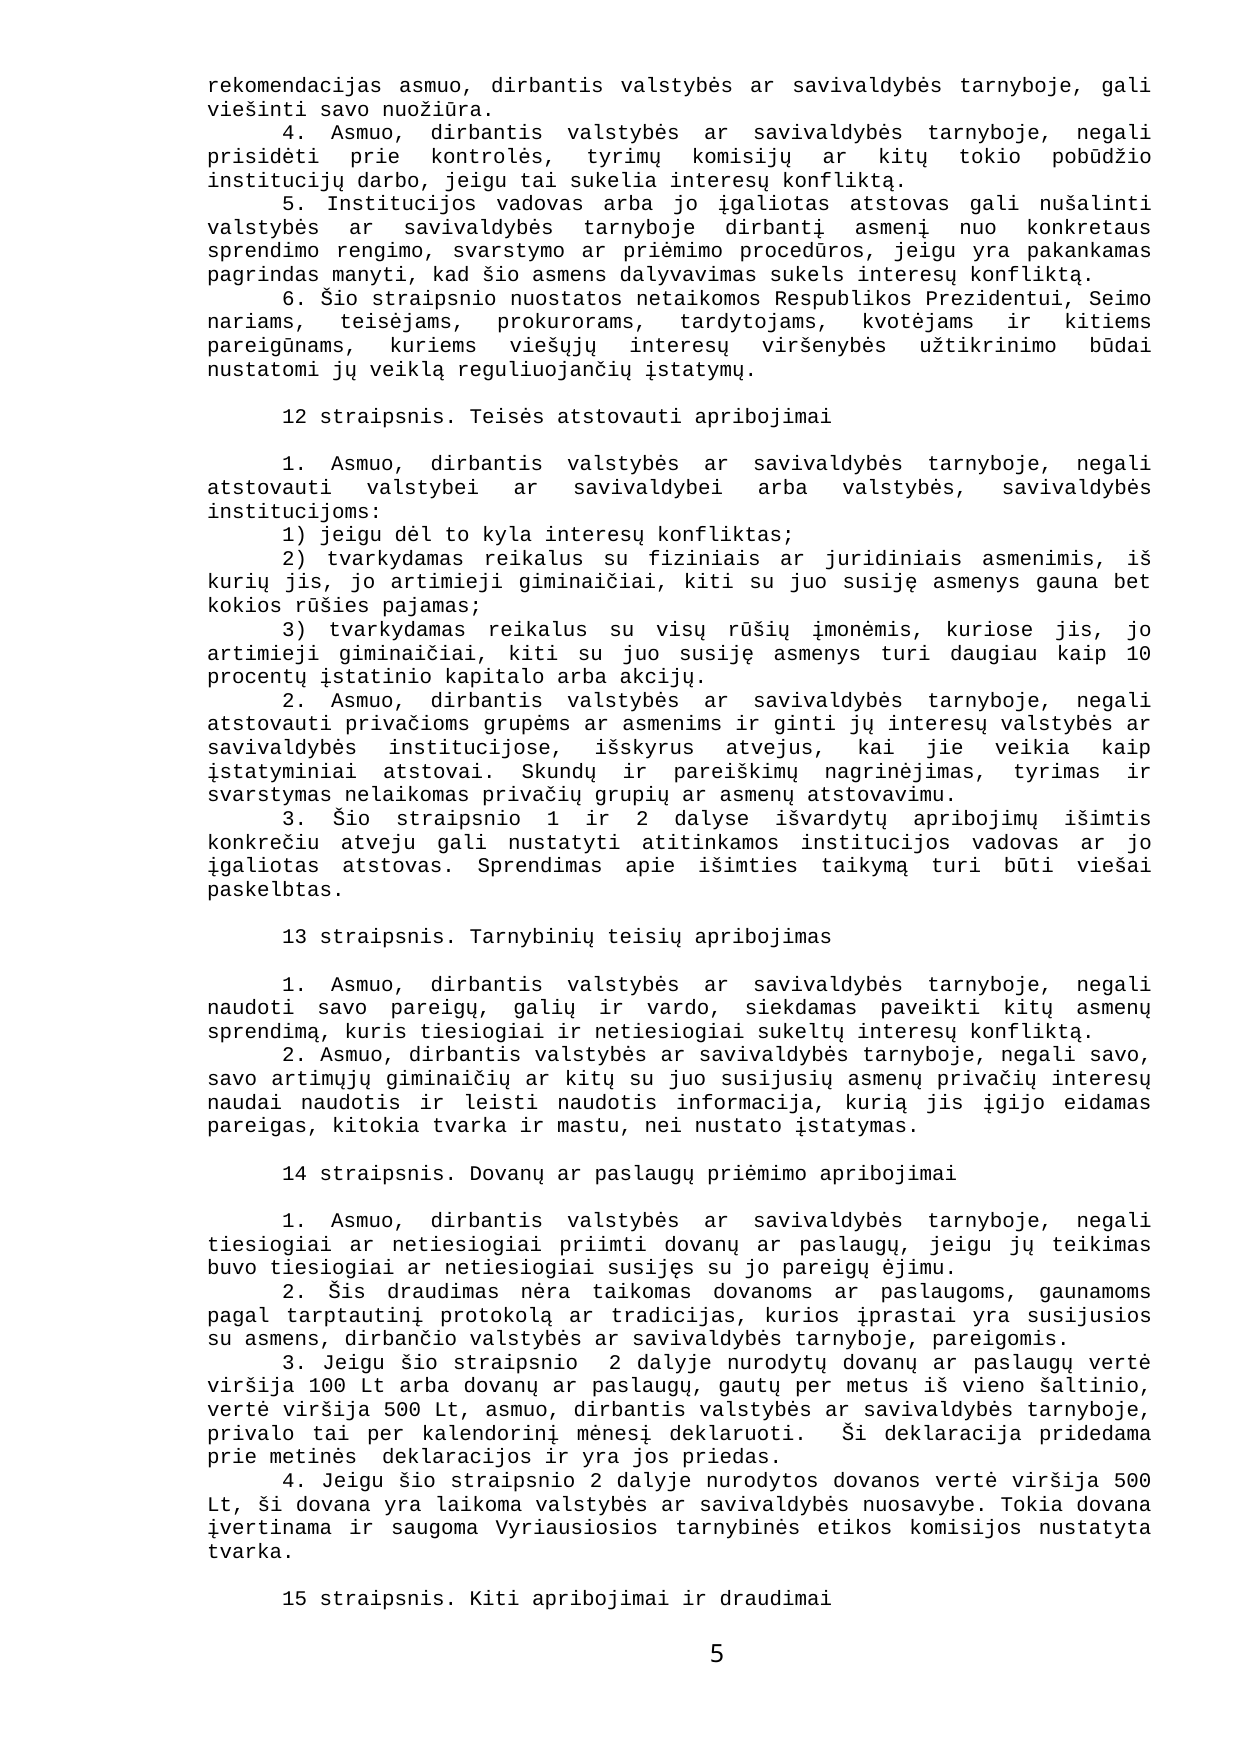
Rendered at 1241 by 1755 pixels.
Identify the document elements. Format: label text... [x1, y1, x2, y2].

text 2. Asmuo, dirbantis valstybės ar savivaldybės tarnyboje, negali savo, savo artimųjų giminaičių ar kitų su juo susijusių asmenų privačių interesų naudai naudotis ir leisti naudotis informacija, kurią jis įgijo eidamas pareigas, kitokia tvarka ir mastu, nei nustato įstatymas. [207, 1044, 1152, 1139]
text 5. Institucijos vadovas arba jo įgaliotas atstovas gali nušalinti valstybės ar savivaldybės tarnyboje dirbantį asmenį nuo konkretaus sprendimo rengimo, svarstymo ar priėmimo procedūros, jeigu yra pakankamas pagrindas manyti, kad šio asmens dalyvavimas sukels interesų konfliktą. [207, 193, 1152, 288]
text 1) jeigu dėl to kyla interesų konfliktas; [207, 524, 1152, 548]
text 3. Šio straipsnio 1 ir 2 dalyse išvardytų apribojimų išimtis konkrečiu atveju gali nustatyti atitinkamos institucijos vadovas ar jo įgaliotas atstovas. Sprendimas apie išimties taikymą turi būti viešai paskelbtas. [207, 808, 1152, 903]
text 1. Asmuo, dirbantis valstybės ar savivaldybės tarnyboje, negali naudoti savo pareigų, galių ir vardo, siekdamas paveikti kitų asmenų sprendimą, kuris tiesiogiai ir netiesiogiai sukeltų interesų konfliktą. [207, 973, 1152, 1044]
text 2. Asmuo, dirbantis valstybės ar savivaldybės tarnyboje, negali atstovauti privačioms grupėms ar asmenims ir ginti jų interesų valstybės ar savivaldybės institucijose, išskyrus atvejus, kai jie veikia kaip įstatyminiai atstovai. Skundų ir pareiškimų nagrinėjimas, tyrimas ir svarstymas nelaikomas privačių grupių ar asmenų atstovavimu. [207, 690, 1152, 808]
text 4. Jeigu šio straipsnio 2 dalyje nurodytos dovanos vertė viršija 500 Lt, ši dovana yra laikoma valstybės ar savivaldybės nuosavybe. Tokia dovana įvertinama ir saugoma Vyriausiosios tarnybinės etikos komisijos nustatyta tvarka. [207, 1470, 1152, 1565]
text 15 straipsnis. Kiti apribojimai ir draudimai [207, 1588, 1152, 1612]
text 13 straipsnis. Tarnybinių teisių apribojimas [207, 926, 1152, 950]
text 14 straipsnis. Dovanų ar paslaugų priėmimo apribojimai [207, 1163, 1152, 1186]
text 1. Asmuo, dirbantis valstybės ar savivaldybės tarnyboje, negali tiesiogiai ar netiesiogiai priimti dovanų ar paslaugų, jeigu jų teikimas buvo tiesiogiai ar netiesiogiai susijęs su jo pareigų ėjimu. [207, 1210, 1152, 1281]
text 1. Asmuo, dirbantis valstybės ar savivaldybės tarnyboje, negali atstovauti valstybei ar savivaldybei arba valstybės, savivaldybės institucijoms: [207, 453, 1152, 524]
text 4. Asmuo, dirbantis valstybės ar savivaldybės tarnyboje, negali prisidėti prie kontrolės, tyrimų komisijų ar kitų tokio pobūdžio institucijų darbo, jeigu tai sukelia interesų konfliktą. [207, 122, 1152, 193]
text 3. Jeigu šio straipsnio 2 dalyje nurodytų dovanų ar paslaugų vertė viršija 100 Lt arba dovanų ar paslaugų, gautų per metus iš vieno šaltinio, vertė viršija 500 Lt, asmuo, dirbantis valstybės ar savivaldybės tarnyboje, privalo tai per kalendorinį mėnesį deklaruoti. Ši deklaracija pridedama prie metinės deklaracijos ir yra jos priedas. [207, 1352, 1152, 1470]
text 6. Šio straipsnio nuostatos netaikomos Respublikos Prezidentui, Seimo nariams, teisėjams, prokurorams, tardytojams, kvotėjams ir kitiems pareigūnams, kuriems viešųjų interesų viršenybės užtikrinimo būdai nustatomi jų veiklą reguliuojančių įstatymų. [207, 288, 1152, 382]
text 2) tvarkydamas reikalus su fiziniais ar juridiniais asmenimis, iš kurių jis, jo artimieji giminaičiai, kiti su juo susiję asmenys gauna bet kokios rūšies pajamas; [207, 548, 1152, 619]
text 12 straipsnis. Teisės atstovauti apribojimai [207, 406, 1152, 430]
text 2. Šis draudimas nėra taikomas dovanoms ar paslaugoms, gaunamoms pagal tarptautinį protokolą ar tradicijas, kurios įprastai yra susijusios su asmens, dirbančio valstybės ar savivaldybės tarnyboje, pareigomis. [207, 1281, 1152, 1352]
text rekomendacijas asmuo, dirbantis valstybės ar savivaldybės tarnyboje, gali viešinti savo nuožiūra. [207, 75, 1152, 122]
text 3) tvarkydamas reikalus su visų rūšių įmonėmis, kuriose jis, jo artimieji giminaičiai, kiti su juo susiję asmenys turi daugiau kaip 10 procentų įstatinio kapitalo arba akcijų. [207, 619, 1152, 690]
